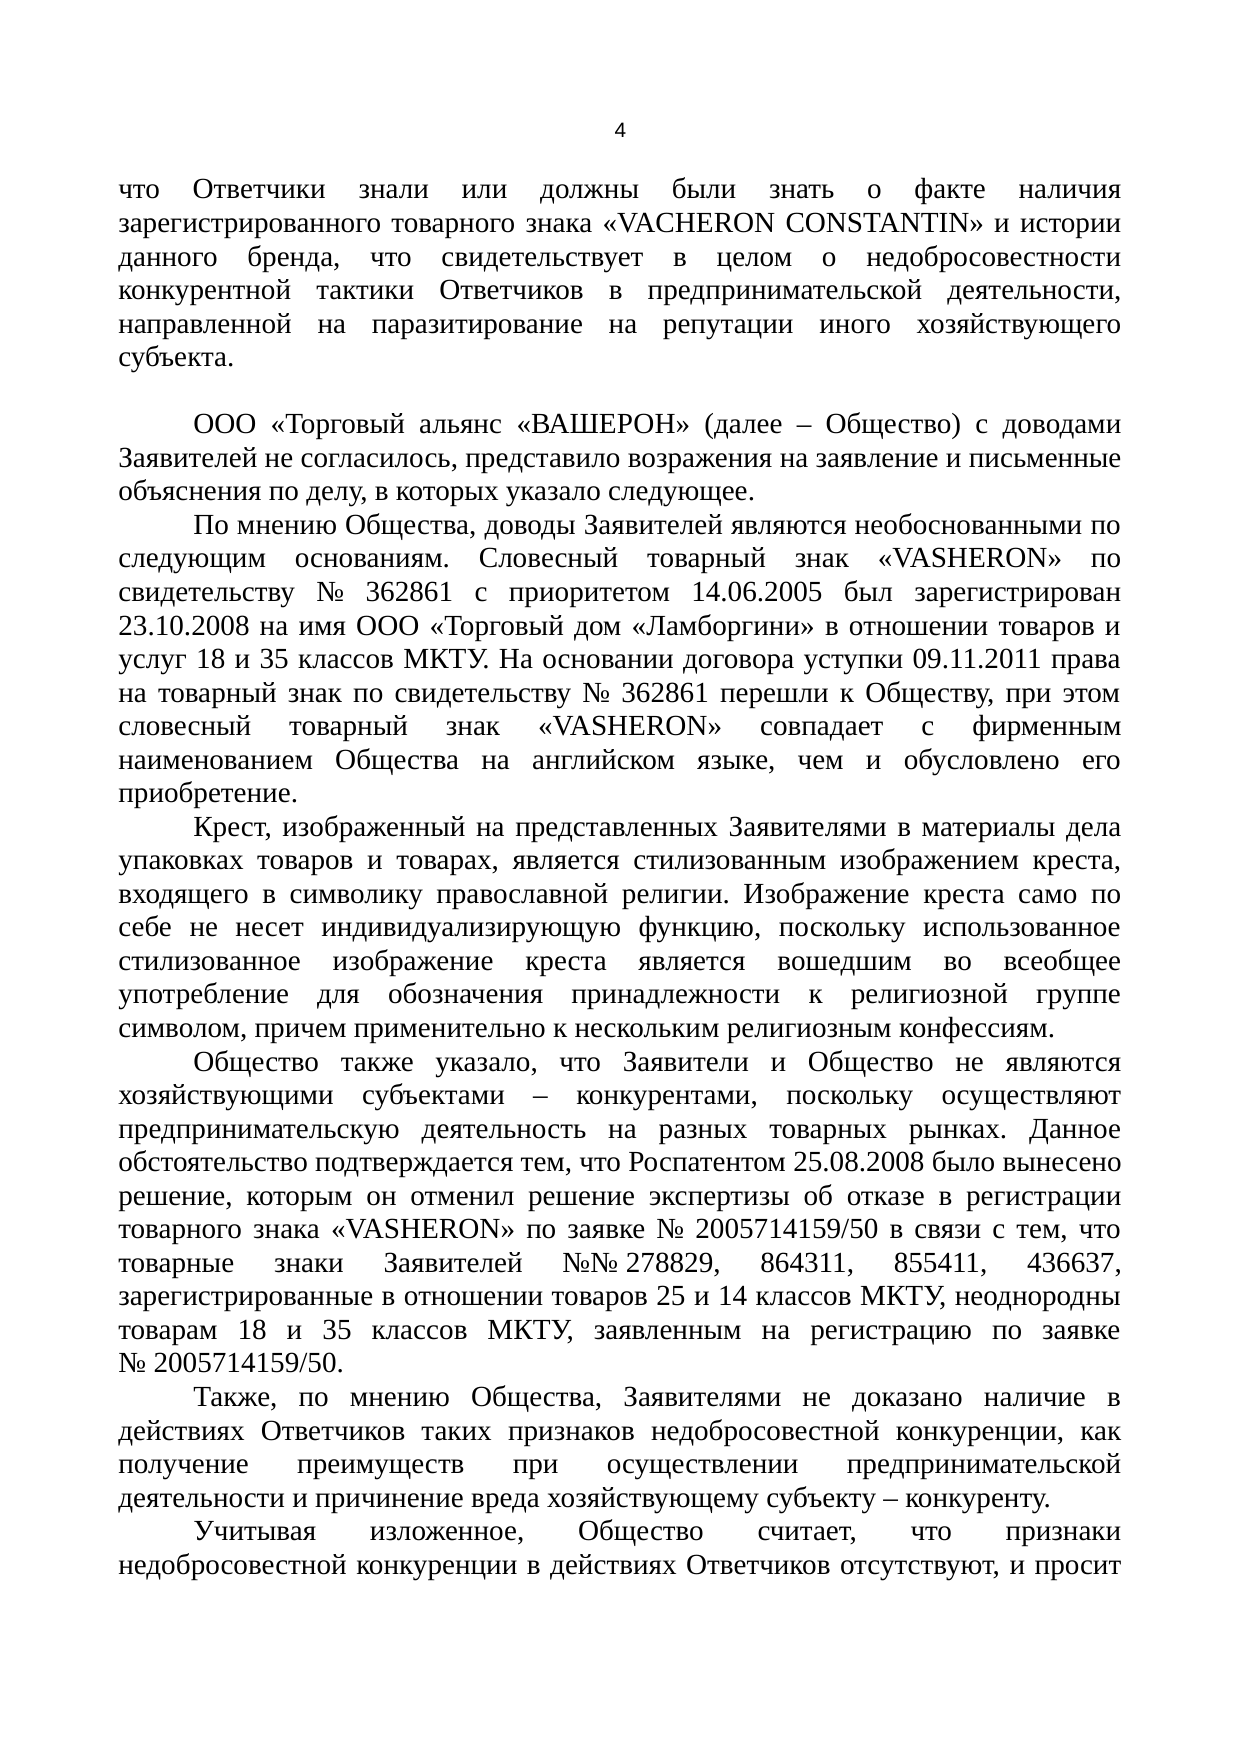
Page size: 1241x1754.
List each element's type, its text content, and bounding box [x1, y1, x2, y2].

text Крест, изображенный на представленных Заявителями в материалы дела упаковках товаров и товарах, является стилизованным изображением креста, входящего в символику православной религии. Изображение креста само по себе не несет индивидуализирующую функцию, поскольку использованное стилизованное изображение креста является вошедшим во всеобщее употребление для обозначения принадлежности к религиозной группе символом, причем применительно к нескольким религиозным конфессиям. [118, 809, 1122, 1044]
text Учитывая изложенное, Общество считает, что признаки недобросовестной конкуренции в действиях Ответчиков отсутствуют, и просит [118, 1513, 1122, 1580]
text ООО «Торговый альянс «ВАШЕРОН» (далее – Общество) с доводами Заявителей не согласилось, представило возражения на заявление и письменные объяснения по делу, в которых указало следующее. [118, 406, 1122, 507]
text что Ответчики знали или должны были знать о факте наличия зарегистрированного товарного знака «VACHERON CONSTANTIN» и истории данного бренда, что свидетельствует в целом о недобросовестности конкурентной тактики Ответчиков в предпринимательской деятельности, направленной на паразитирование на репутации иного хозяйствующего субъекта. [118, 172, 1122, 373]
text По мнению Общества, доводы Заявителей являются необоснованными по следующим основаниям. Словесный товарный знак «VASHERON» по свидетельству № 362861 с приоритетом 14.06.2005 был зарегистрирован 23.10.2008 на имя ООО «Торговый дом «Ламборгини» в отношении товаров и услуг 18 и 35 классов МКТУ. На основании договора уступки 09.11.2011 права на товарный знак по свидетельству № 362861 перешли к Обществу, при этом словесный товарный знак «VASHERON» совпадает с фирменным наименованием Общества на английском языке, чем и обусловлено его приобретение. [118, 507, 1122, 809]
text Также, по мнению Общества, Заявителями не доказано наличие в действиях Ответчиков таких признаков недобросовестной конкуренции, как получение преимуществ при осуществлении предпринимательской деятельности и причинение вреда хозяйствующему субъекту – конкуренту. [118, 1379, 1122, 1513]
text Общество также указало, что Заявители и Общество не являются хозяйствующими субъектами – конкурентами, поскольку осуществляют предпринимательскую деятельность на разных товарных рынках. Данное обстоятельство подтверждается тем, что Роспатентом 25.08.2008 было вынесено решение, которым он отменил решение экспертизы об отказе в регистрации товарного знака «VASHERON» по заявке № 2005714159/50 в связи с тем, что товарные знаки Заявителей №№ 278829, 864311, 855411, 436637, зарегистрированные в отношении товаров 25 и 14 классов МКТУ, неоднородны товарам 18 и 35 классов МКТУ, заявленным на регистрацию по заявке № 2005714159/50. [118, 1044, 1122, 1379]
